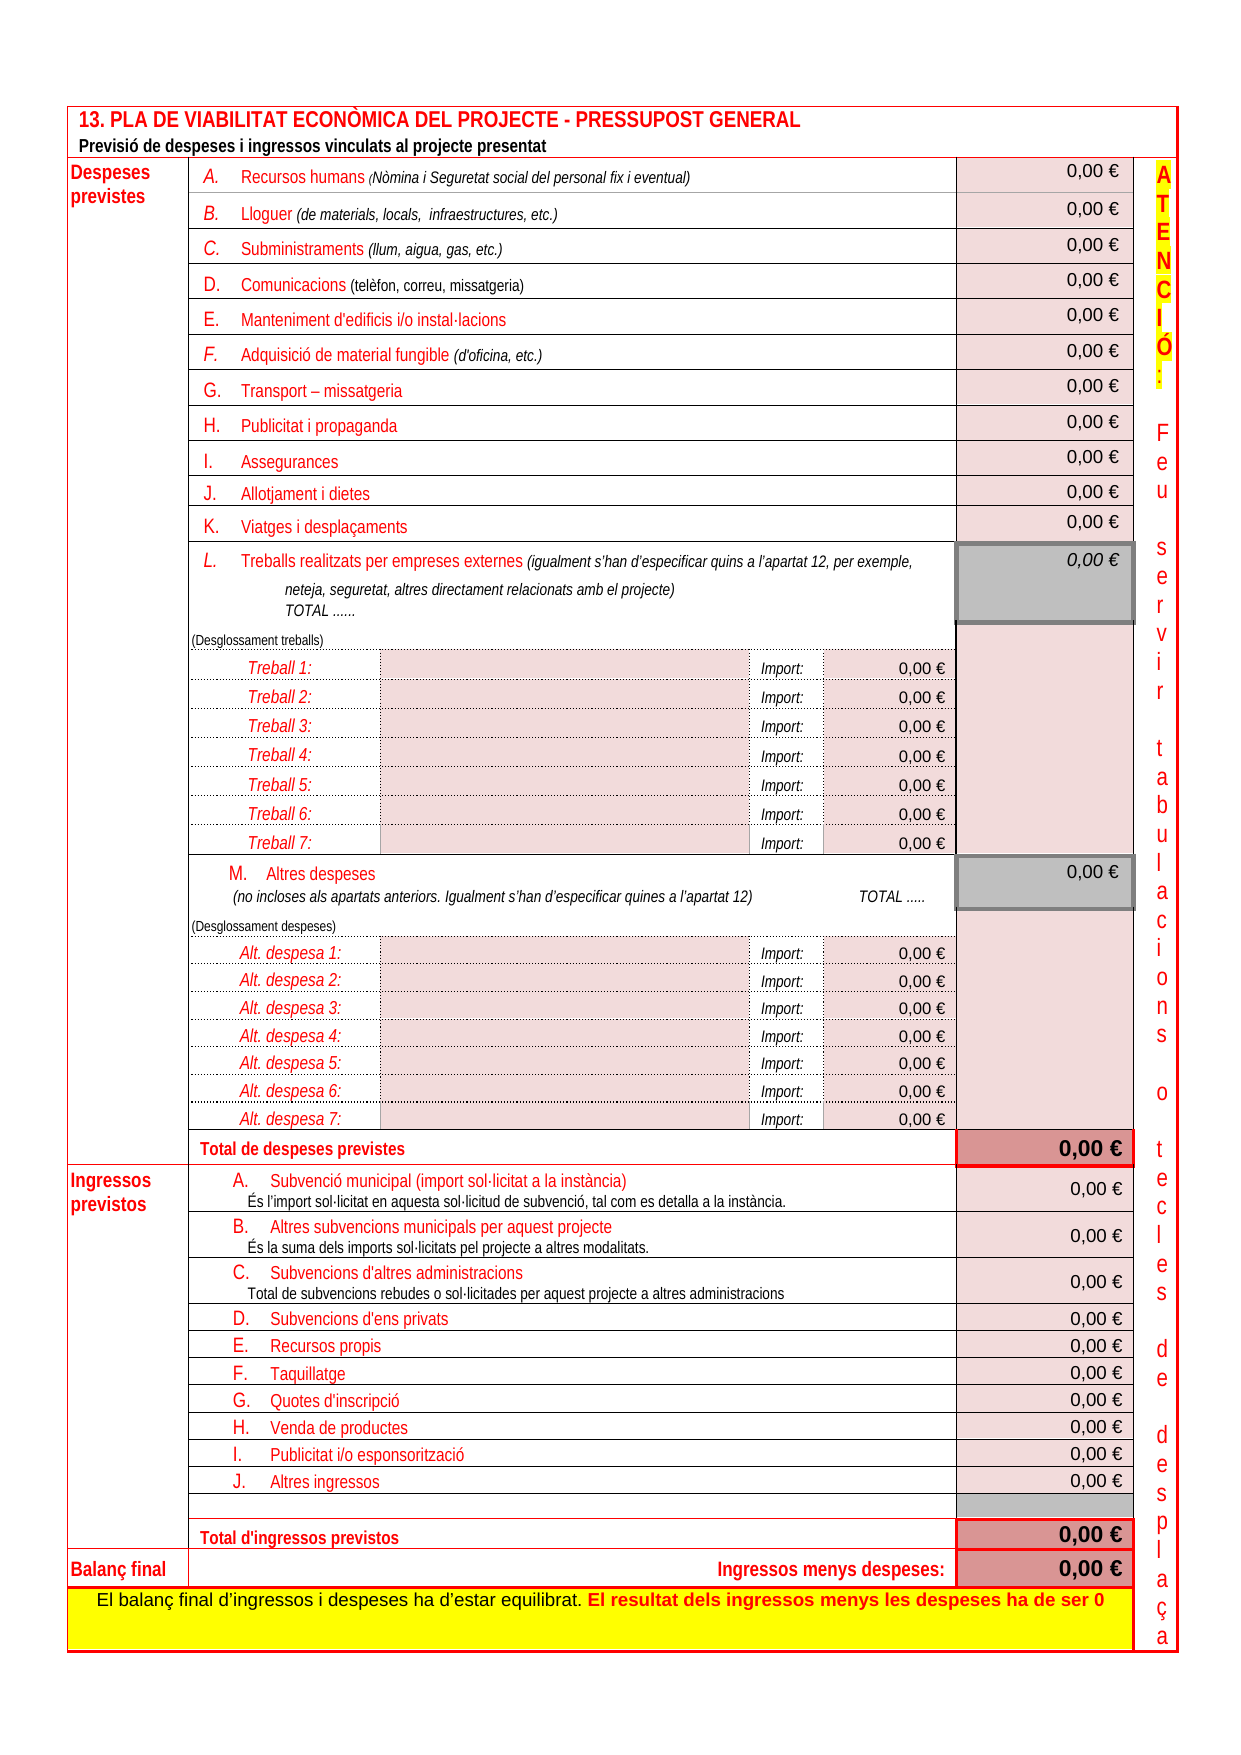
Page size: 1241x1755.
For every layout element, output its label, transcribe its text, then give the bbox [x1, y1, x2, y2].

table_cell Treball 5: [189, 766, 380, 795]
table_cell 0,00 € [824, 649, 955, 678]
table_cell [381, 1101, 749, 1129]
table_cell Treball 1: [189, 649, 380, 678]
table_cell Despeses previstes [68, 158, 188, 1164]
table_cell Previsió de despeses i ingressos vinculats al projecte presentat [68, 135, 1176, 157]
table_cell 0,00 € [824, 936, 956, 963]
table_cell 0,00 € [957, 335, 1133, 369]
table_cell 0,00 € [957, 441, 1133, 475]
table_cell [1179, 1586, 1192, 1649]
table_cell Viatges i desplaçaments [189, 506, 956, 541]
table_cell [189, 1494, 956, 1517]
table_cell 0,00 € [957, 229, 1133, 263]
table_cell [1179, 157, 1192, 192]
table_cell [380, 936, 749, 963]
table_cell Balanç final [68, 1549, 188, 1586]
table_cell [1179, 795, 1192, 824]
table_cell (Desglossament despeses) [189, 907, 956, 936]
table_cell 0,00 € [957, 1258, 1133, 1303]
table_cell Comunicacions (telèfon, correu, missatgeria) [189, 264, 956, 298]
table_cell Alt. despesa 7: [189, 1101, 380, 1129]
table_cell Import: [750, 991, 823, 1018]
table_cell [380, 679, 749, 708]
table_cell [380, 1046, 749, 1074]
table_cell Import: [750, 1101, 823, 1129]
table_cell [1179, 1257, 1192, 1303]
table_cell 0,00 € [958, 1130, 1132, 1164]
table_cell Adquisició de material fungible (d'oficina, etc.) [189, 335, 956, 369]
table_cell [1179, 1101, 1192, 1129]
table_cell 0,00 € [957, 264, 1133, 298]
table_cell [380, 737, 749, 766]
table_cell [1179, 298, 1192, 334]
table_cell [1179, 369, 1192, 404]
table_cell [1179, 1439, 1192, 1466]
table_cell 0,00 € [957, 1467, 1133, 1493]
table_cell [1179, 135, 1192, 157]
table_cell 0,00 € [824, 824, 955, 853]
table_cell 0,00 € [957, 1358, 1133, 1384]
table_cell 0,00 € [824, 1046, 956, 1074]
table_cell Import: [750, 766, 823, 795]
table_cell [1179, 963, 1192, 991]
table_cell [957, 625, 1133, 853]
table_cell Import: [750, 795, 823, 824]
table_cell 0,00 € [824, 708, 955, 737]
table_cell [1179, 405, 1192, 440]
table_cell Treballs realitzats per empreses externes (igualment s’han d’especificar quins a l’apartat 12, per exemple, neteja, seguretat, altres directament relacionats amb el projecte) TOTAL ...... [189, 542, 954, 620]
table_cell Altres subvencions municipals per aquest projecte És la suma dels imports sol·licitats pel projecte a altres modalitats. [189, 1212, 956, 1257]
table_cell [1179, 1303, 1192, 1330]
table_cell Alt. despesa 4: [189, 1019, 380, 1046]
table_cell 0,00 € [957, 1168, 1133, 1211]
table_cell [380, 708, 749, 737]
table_cell [1179, 1384, 1192, 1411]
table_cell Import: [750, 936, 823, 963]
table_cell 0,00 € [959, 858, 1131, 907]
table_cell [1179, 1548, 1192, 1586]
table_cell [957, 1494, 1133, 1517]
table_cell Alt. despesa 3: [189, 991, 380, 1018]
table_cell 0,00 € [824, 963, 956, 991]
table_cell 0,00 € [824, 766, 955, 795]
table_cell Import: [750, 708, 823, 737]
table_cell [1179, 1211, 1192, 1257]
table_cell [1179, 708, 1192, 737]
table_cell [1179, 737, 1192, 766]
table_cell Altres despeses (no incloses als apartats anteriors. Igualment s’han d’especificar quines a l’apartat 12) TOTAL ..... [189, 855, 954, 907]
table_cell [380, 963, 749, 991]
table_cell 0,00 € [957, 370, 1133, 404]
table_cell 0,00 € [957, 1304, 1133, 1330]
table_cell Lloguer (de materials, locals, infraestructures, etc.) [189, 193, 956, 227]
table_cell [1179, 1164, 1192, 1211]
table_cell [1179, 334, 1192, 369]
table_cell Import: [750, 679, 823, 708]
table_cell 0,00 € [958, 1521, 1132, 1548]
table_cell Subvencions d'ens privats [189, 1304, 956, 1330]
table_cell Treball 7: [189, 824, 380, 853]
table_cell [380, 766, 749, 795]
table_cell [1179, 228, 1192, 263]
table_cell 0,00 € [824, 1101, 956, 1129]
table_cell [1179, 854, 1192, 907]
table_cell Alt. despesa 6: [189, 1074, 380, 1101]
table_cell Subvencions d'altres administracions Total de subvencions rebudes o sol·licitades per aquest projecte a altres administracions [189, 1258, 956, 1303]
table_cell [1179, 679, 1192, 708]
table_cell [1179, 192, 1192, 227]
table_cell [380, 1074, 749, 1101]
table_cell Publicitat i propaganda [189, 406, 956, 440]
table_cell Total d'ingressos previstos [189, 1519, 955, 1548]
table_cell [380, 1019, 749, 1046]
table_cell Import: [750, 737, 823, 766]
table_cell [1179, 1493, 1192, 1517]
table_cell [1179, 1046, 1192, 1074]
table_cell Subministraments (llum, aigua, gas, etc.) [189, 229, 956, 263]
table_cell Treball 2: [189, 679, 380, 708]
table_cell 0,00 € [957, 1413, 1133, 1438]
table_cell [1179, 907, 1192, 936]
table_cell Alt. despesa 5: [189, 1046, 380, 1074]
table_cell [957, 911, 1133, 1129]
table_cell El balanç final d’ingressos i despeses ha d’estar equilibrat. El resultat dels ingressos menys les despeses ha de ser 0 [68, 1589, 1132, 1649]
table_cell [381, 824, 749, 853]
table_cell [380, 795, 749, 824]
table_cell 0,00 € [824, 737, 955, 766]
table_header 13. PLA DE VIABILITAT ECONÒMICA DEL PROJECTE - PRESSUPOST GENERAL [68, 107, 1176, 135]
table_cell [1179, 1074, 1192, 1101]
table_cell Treball 3: [189, 708, 380, 737]
table_cell Import: [750, 963, 823, 991]
table_cell Venda de productes [189, 1413, 956, 1438]
table_cell 0,00 € [957, 1212, 1133, 1257]
table_cell 0,00 € [958, 1551, 1132, 1586]
table_cell Altres ingressos [189, 1467, 956, 1493]
table_cell Treball 6: [189, 795, 380, 824]
table_cell 0,00 € [957, 1331, 1133, 1357]
table_cell [1179, 1466, 1192, 1493]
table_cell [380, 991, 749, 1018]
table_cell Recursos humans (Nòmina i Seguretat social del personal fix i eventual) [189, 158, 956, 192]
table_cell [1179, 263, 1192, 298]
table_cell 0,00 € [957, 158, 1133, 192]
table_cell [1179, 1357, 1192, 1384]
table_cell [1179, 475, 1192, 505]
table_cell Import: [750, 824, 823, 853]
table_cell [1179, 649, 1192, 678]
table_cell Transport – missatgeria [189, 370, 956, 404]
table_cell [1179, 1411, 1192, 1438]
table_cell [1179, 440, 1192, 475]
table_cell Total de despeses previstes [189, 1130, 955, 1164]
table_cell 0,00 € [824, 991, 956, 1018]
table_cell Allotjament i dietes [189, 476, 956, 505]
table_cell [1179, 1330, 1192, 1357]
table_cell Treball 4: [189, 737, 380, 766]
table_cell Recursos propis [189, 1331, 956, 1357]
table_cell [1179, 824, 1192, 853]
table_cell 0,00 € [957, 406, 1133, 440]
table_cell [1179, 620, 1192, 649]
table_cell [1179, 541, 1192, 620]
table_cell 0,00 € [824, 795, 955, 824]
table_cell [1179, 766, 1192, 795]
table_cell Import: [750, 1074, 823, 1101]
table_cell 0,00 € [824, 1074, 956, 1101]
table_cell [380, 649, 749, 678]
table_cell 0,00 € [957, 506, 1133, 541]
table_cell Import: [750, 1019, 823, 1046]
table_cell 0,00 € [957, 299, 1133, 334]
table_cell [1179, 1019, 1192, 1046]
table_cell 0,00 € [957, 1385, 1133, 1411]
table_cell [1179, 936, 1192, 963]
table_cell [1179, 1129, 1192, 1164]
table_cell Subvenció municipal (import sol·licitat a la instància) És l’import sol·licitat en aquesta sol·licitud de subvenció, tal com es detalla a la instància. [189, 1165, 956, 1211]
table_cell Import: [750, 1046, 823, 1074]
table_header [1179, 106, 1192, 135]
table_cell (Desglossament treballs) [189, 620, 955, 649]
table_cell Alt. despesa 2: [189, 963, 380, 991]
table_cell 0,00 € [957, 476, 1133, 505]
table_cell [1179, 991, 1192, 1018]
table_cell Assegurances [189, 441, 956, 475]
table_cell 0,00 € [824, 679, 955, 708]
table_cell [1179, 505, 1192, 541]
table_cell 0,00 € [824, 1019, 956, 1046]
table_cell 0,00 € [957, 1440, 1133, 1466]
table_cell Ingressos menys despeses: [189, 1549, 955, 1586]
table_cell ATENCIÓ: Feu servir tabulacions o tecles de desplaçament per introduir els imports (NO FEU SERVIR INTRO) [1134, 158, 1176, 1649]
table_cell Alt. despesa 1: [189, 936, 380, 963]
table_cell Quotes d'inscripció [189, 1385, 956, 1411]
table_cell Publicitat i/o esponsorització [189, 1440, 956, 1466]
table_cell 0,00 € [959, 546, 1131, 620]
table_cell Manteniment d'edificis i/o instal·lacions [189, 299, 956, 334]
table_cell Taquillatge [189, 1358, 956, 1384]
table_cell 0,00 € [957, 193, 1133, 227]
table_cell Import: [750, 649, 823, 678]
table_cell Ingressos previstos [68, 1165, 188, 1548]
table_cell [1179, 1518, 1192, 1548]
